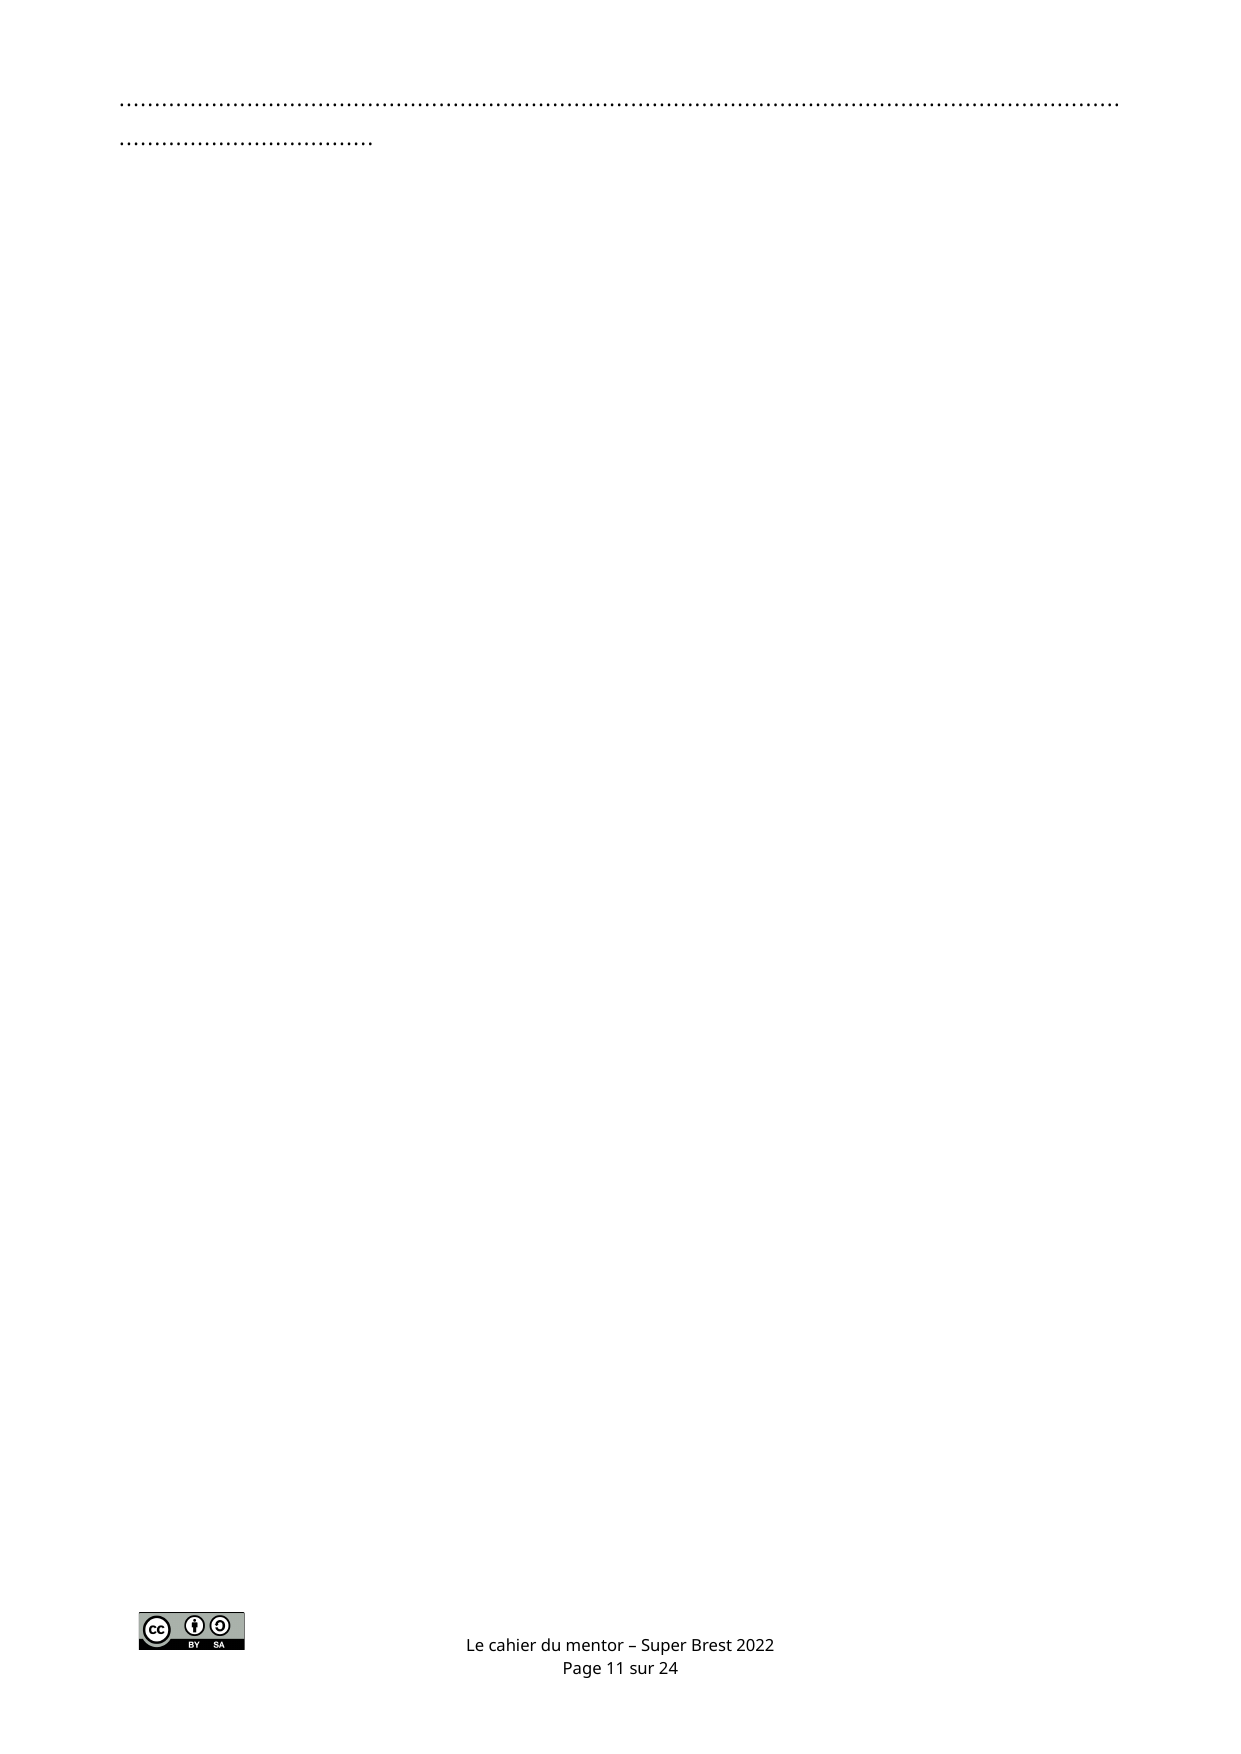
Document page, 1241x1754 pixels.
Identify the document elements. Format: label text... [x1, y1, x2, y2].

text …………………………………………………………………………………………………………………………………………………………… [118, 75, 1122, 154]
picture [138, 1612, 245, 1650]
